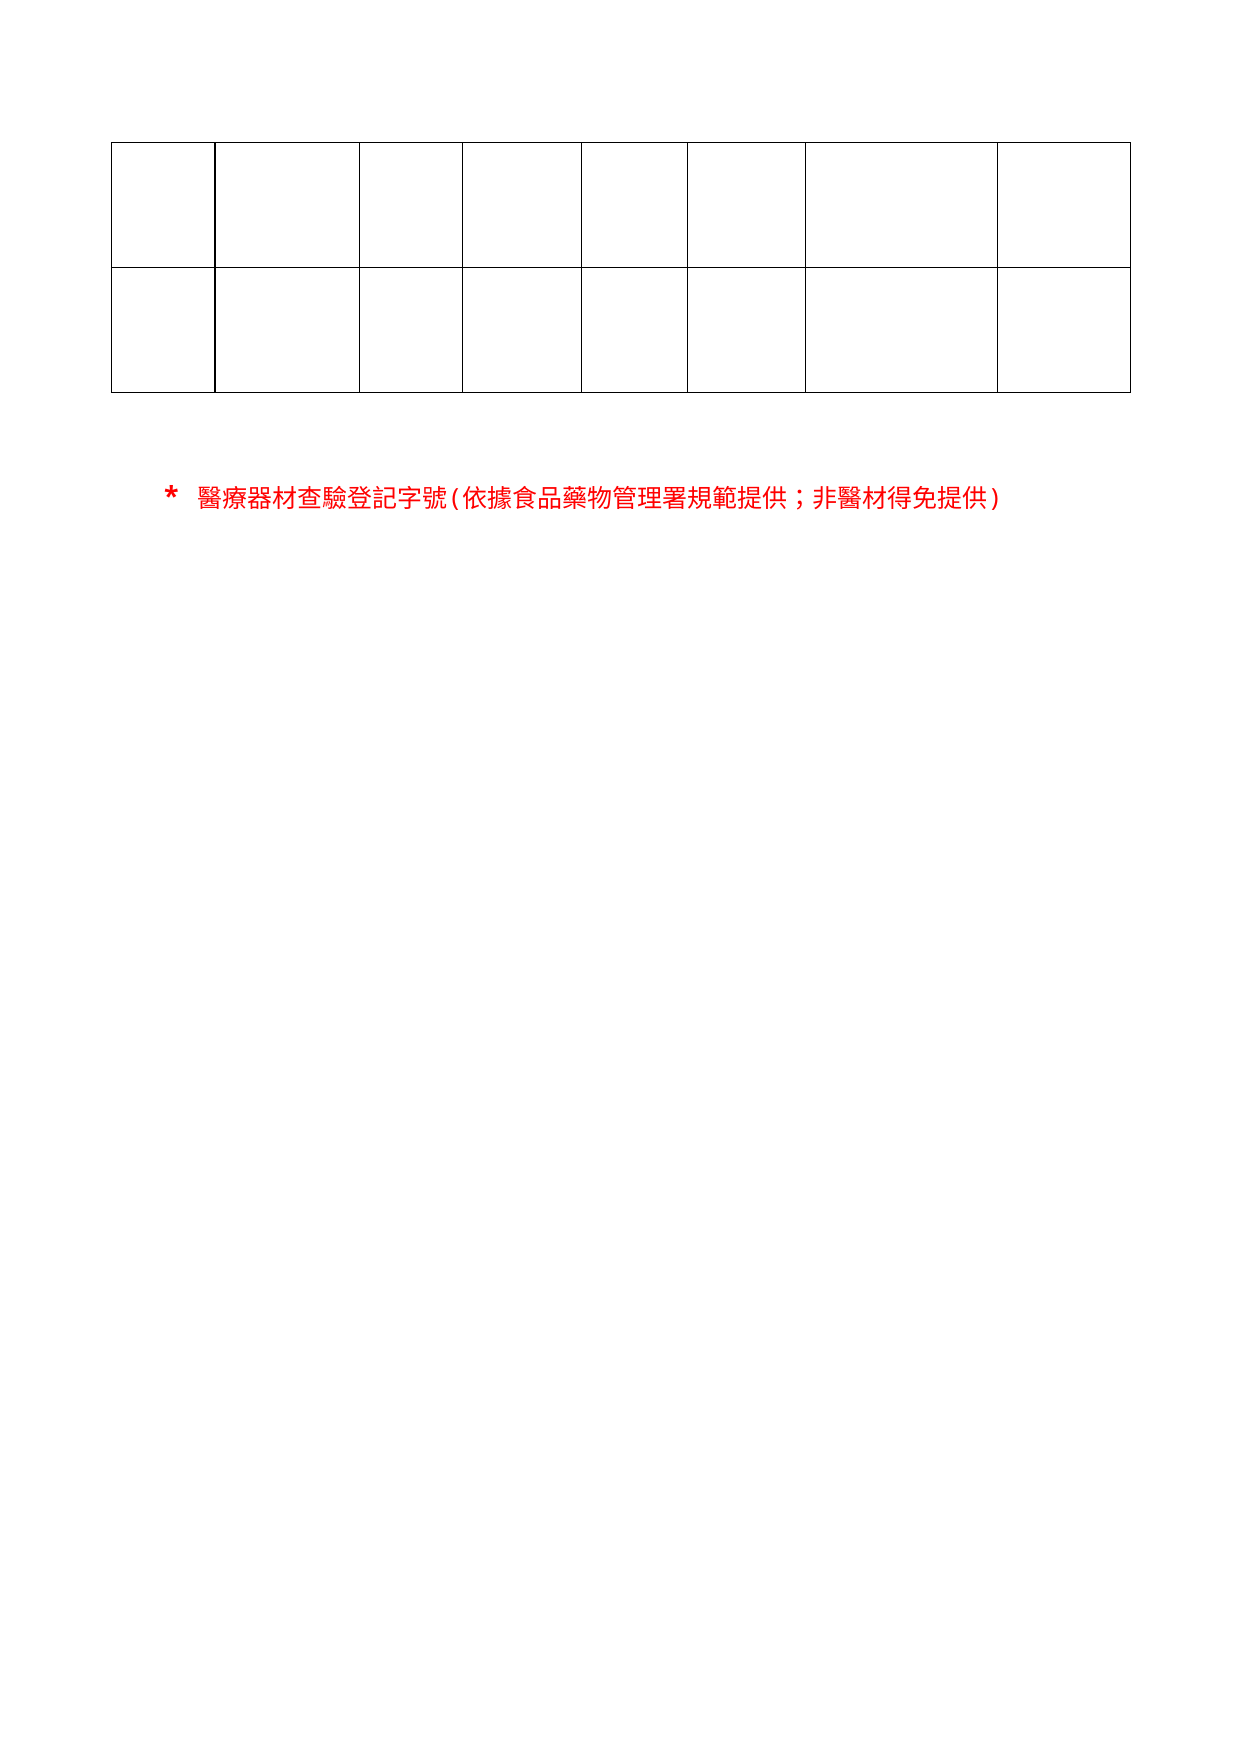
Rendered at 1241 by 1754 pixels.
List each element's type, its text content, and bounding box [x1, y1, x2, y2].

table_cell [806, 143, 997, 267]
table_cell [582, 143, 687, 267]
table_cell [112, 143, 214, 267]
table_cell [463, 143, 581, 267]
table_cell [998, 268, 1130, 392]
table_cell [806, 268, 997, 392]
table_cell [112, 268, 214, 392]
table_cell [360, 143, 462, 267]
table_cell [216, 143, 359, 267]
table_cell [998, 143, 1130, 267]
table_cell [216, 268, 359, 392]
table_cell [463, 268, 581, 392]
table_cell [582, 268, 687, 392]
table_cell [688, 143, 805, 267]
text * 醫療器材查驗登記字號(依據食品藥物管理署規範提供；非醫材得免提供) [162, 455, 1053, 517]
table_cell [360, 268, 462, 392]
table_cell [688, 268, 805, 392]
